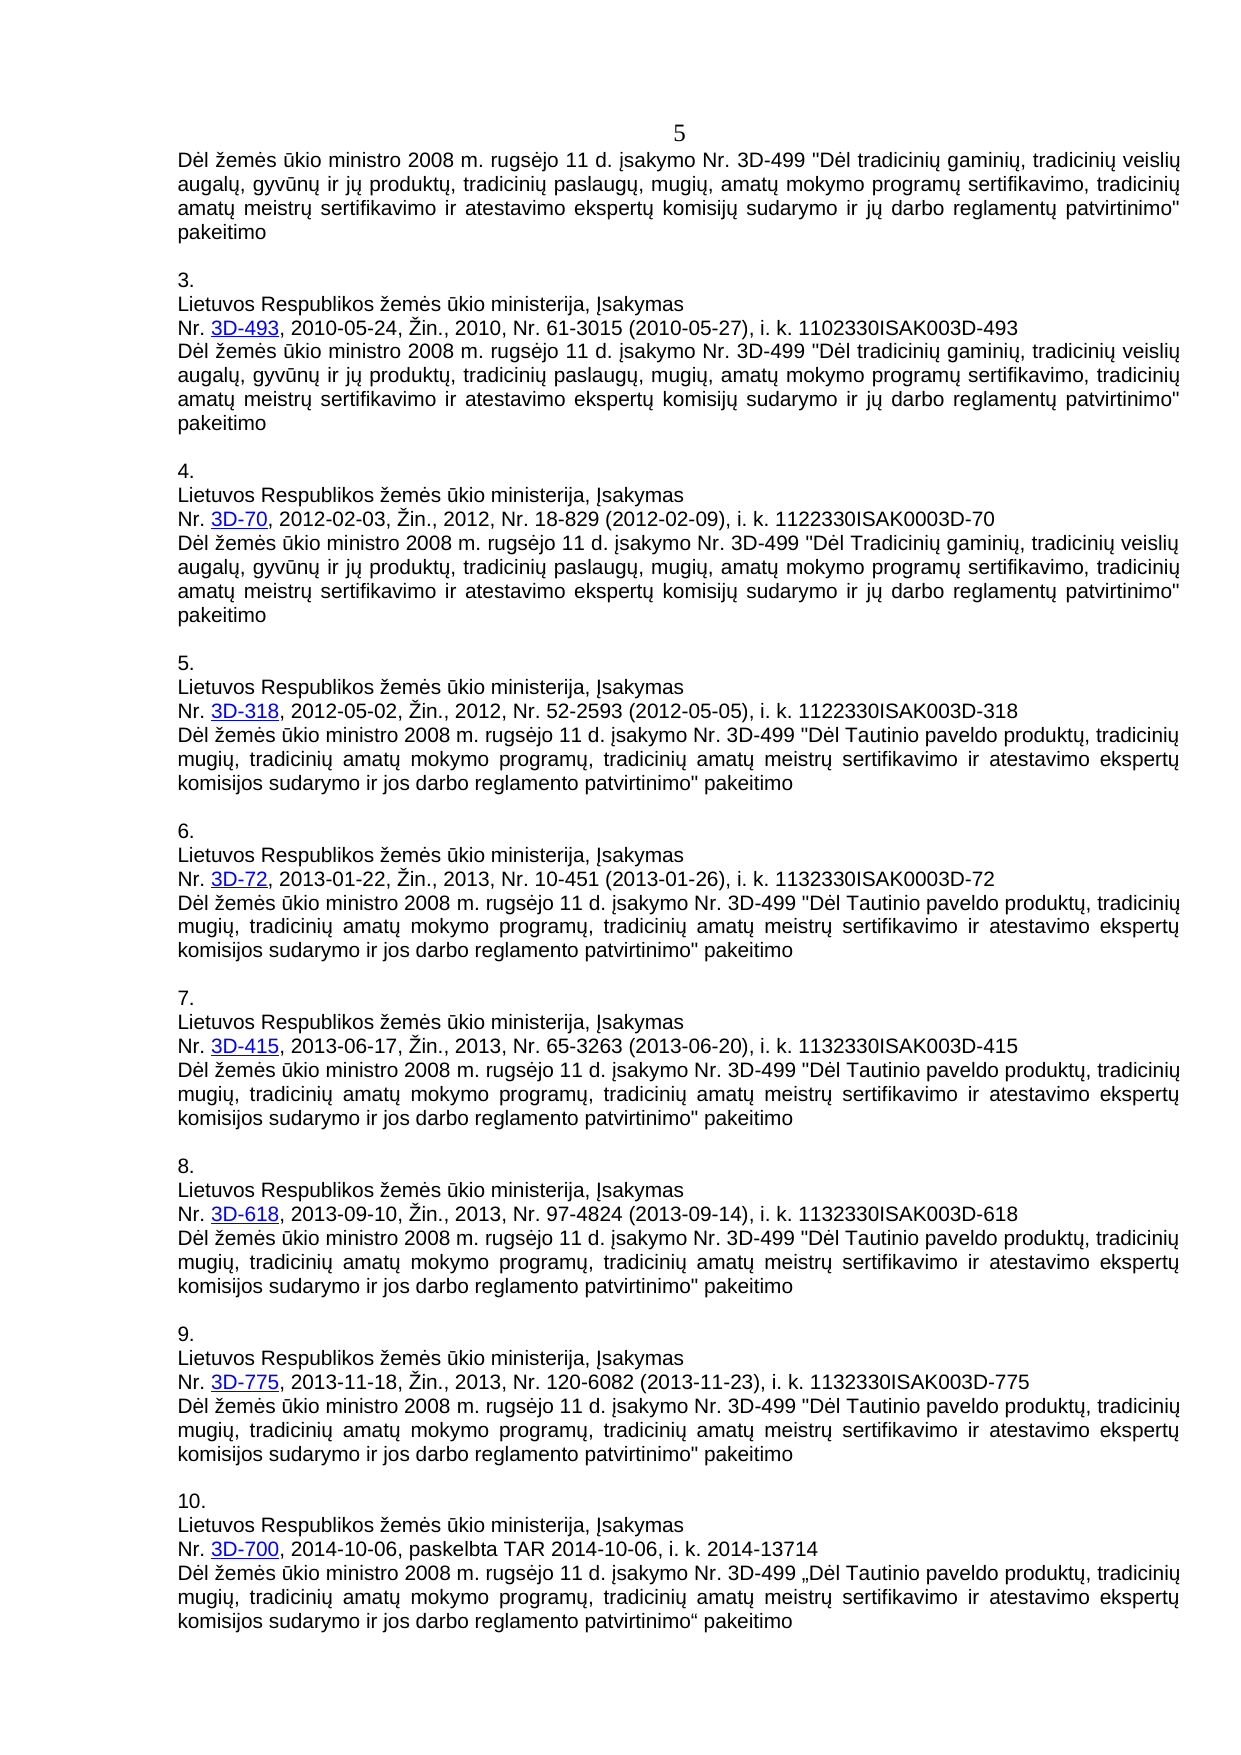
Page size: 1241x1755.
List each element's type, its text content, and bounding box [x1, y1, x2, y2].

text Lietuvos Respublikos žemės ūkio ministerija, Įsakymas [177, 291, 1181, 315]
text Nr. 3D-318, 2012-05-02, Žin., 2012, Nr. 52-2593 (2012-05-05), i. k. 1122330ISAK003D-318 [177, 699, 1181, 723]
text Lietuvos Respublikos žemės ūkio ministerija, Įsakymas [177, 1346, 1181, 1369]
text Dėl žemės ūkio ministro 2008 m. rugsėjo 11 d. įsakymo Nr. 3D-499 „Dėl Tautinio paveldo produktų, tradicinių mugių, tradicinių amatų mokymo programų, tradicinių amatų meistrų sertifikavimo ir atestavimo ekspertų komisijos sudarymo ir jos darbo reglamento patvirtinimo“ pakeitimo [177, 1561, 1181, 1633]
text Lietuvos Respublikos žemės ūkio ministerija, Įsakymas [177, 675, 1181, 699]
text Dėl žemės ūkio ministro 2008 m. rugsėjo 11 d. įsakymo Nr. 3D-499 "Dėl tradicinių gaminių, tradicinių veislių augalų, gyvūnų ir jų produktų, tradicinių paslaugų, mugių, amatų mokymo programų sertifikavimo, tradicinių amatų meistrų sertifikavimo ir atestavimo ekspertų komisijų sudarymo ir jų darbo reglamentų patvirtinimo" pakeitimo [177, 148, 1181, 243]
text Dėl žemės ūkio ministro 2008 m. rugsėjo 11 d. įsakymo Nr. 3D-499 "Dėl Tautinio paveldo produktų, tradicinių mugių, tradicinių amatų mokymo programų, tradicinių amatų meistrų sertifikavimo ir atestavimo ekspertų komisijos sudarymo ir jos darbo reglamento patvirtinimo" pakeitimo [177, 1058, 1181, 1130]
text Dėl žemės ūkio ministro 2008 m. rugsėjo 11 d. įsakymo Nr. 3D-499 "Dėl Tradicinių gaminių, tradicinių veislių augalų, gyvūnų ir jų produktų, tradicinių paslaugų, mugių, amatų mokymo programų sertifikavimo, tradicinių amatų meistrų sertifikavimo ir atestavimo ekspertų komisijų sudarymo ir jų darbo reglamentų patvirtinimo" pakeitimo [177, 531, 1181, 627]
text Nr. 3D-493, 2010-05-24, Žin., 2010, Nr. 61-3015 (2010-05-27), i. k. 1102330ISAK003D-493 [177, 315, 1181, 339]
text 6. [177, 818, 1181, 842]
text 9. [177, 1322, 1181, 1346]
text Lietuvos Respublikos žemės ūkio ministerija, Įsakymas [177, 483, 1181, 507]
text Dėl žemės ūkio ministro 2008 m. rugsėjo 11 d. įsakymo Nr. 3D-499 "Dėl Tautinio paveldo produktų, tradicinių mugių, tradicinių amatų mokymo programų, tradicinių amatų meistrų sertifikavimo ir atestavimo ekspertų komisijos sudarymo ir jos darbo reglamento patvirtinimo" pakeitimo [177, 1393, 1181, 1465]
text Nr. 3D-70, 2012-02-03, Žin., 2012, Nr. 18-829 (2012-02-09), i. k. 1122330ISAK0003D-70 [177, 507, 1181, 531]
text 8. [177, 1154, 1181, 1178]
text Dėl žemės ūkio ministro 2008 m. rugsėjo 11 d. įsakymo Nr. 3D-499 "Dėl Tautinio paveldo produktų, tradicinių mugių, tradicinių amatų mokymo programų, tradicinių amatų meistrų sertifikavimo ir atestavimo ekspertų komisijos sudarymo ir jos darbo reglamento patvirtinimo" pakeitimo [177, 723, 1181, 794]
text Dėl žemės ūkio ministro 2008 m. rugsėjo 11 d. įsakymo Nr. 3D-499 "Dėl Tautinio paveldo produktų, tradicinių mugių, tradicinių amatų mokymo programų, tradicinių amatų meistrų sertifikavimo ir atestavimo ekspertų komisijos sudarymo ir jos darbo reglamento patvirtinimo" pakeitimo [177, 1226, 1181, 1298]
text Nr. 3D-700, 2014-10-06, paskelbta TAR 2014-10-06, i. k. 2014-13714 [177, 1537, 1181, 1561]
text Nr. 3D-72, 2013-01-22, Žin., 2013, Nr. 10-451 (2013-01-26), i. k. 1132330ISAK0003D-72 [177, 866, 1181, 890]
text 7. [177, 986, 1181, 1010]
text Nr. 3D-618, 2013-09-10, Žin., 2013, Nr. 97-4824 (2013-09-14), i. k. 1132330ISAK003D-618 [177, 1202, 1181, 1226]
text 10. [177, 1489, 1181, 1513]
text Nr. 3D-415, 2013-06-17, Žin., 2013, Nr. 65-3263 (2013-06-20), i. k. 1132330ISAK003D-415 [177, 1034, 1181, 1058]
text Lietuvos Respublikos žemės ūkio ministerija, Įsakymas [177, 1513, 1181, 1537]
text 3. [177, 267, 1181, 291]
text Nr. 3D-775, 2013-11-18, Žin., 2013, Nr. 120-6082 (2013-11-23), i. k. 1132330ISAK003D-775 [177, 1369, 1181, 1393]
text Lietuvos Respublikos žemės ūkio ministerija, Įsakymas [177, 1010, 1181, 1034]
text 4. [177, 459, 1181, 483]
text Lietuvos Respublikos žemės ūkio ministerija, Įsakymas [177, 842, 1181, 866]
text Lietuvos Respublikos žemės ūkio ministerija, Įsakymas [177, 1178, 1181, 1202]
text Dėl žemės ūkio ministro 2008 m. rugsėjo 11 d. įsakymo Nr. 3D-499 "Dėl tradicinių gaminių, tradicinių veislių augalų, gyvūnų ir jų produktų, tradicinių paslaugų, mugių, amatų mokymo programų sertifikavimo, tradicinių amatų meistrų sertifikavimo ir atestavimo ekspertų komisijų sudarymo ir jų darbo reglamentų patvirtinimo" pakeitimo [177, 339, 1181, 435]
text 5. [177, 651, 1181, 675]
text Dėl žemės ūkio ministro 2008 m. rugsėjo 11 d. įsakymo Nr. 3D-499 "Dėl Tautinio paveldo produktų, tradicinių mugių, tradicinių amatų mokymo programų, tradicinių amatų meistrų sertifikavimo ir atestavimo ekspertų komisijos sudarymo ir jos darbo reglamento patvirtinimo" pakeitimo [177, 890, 1181, 962]
